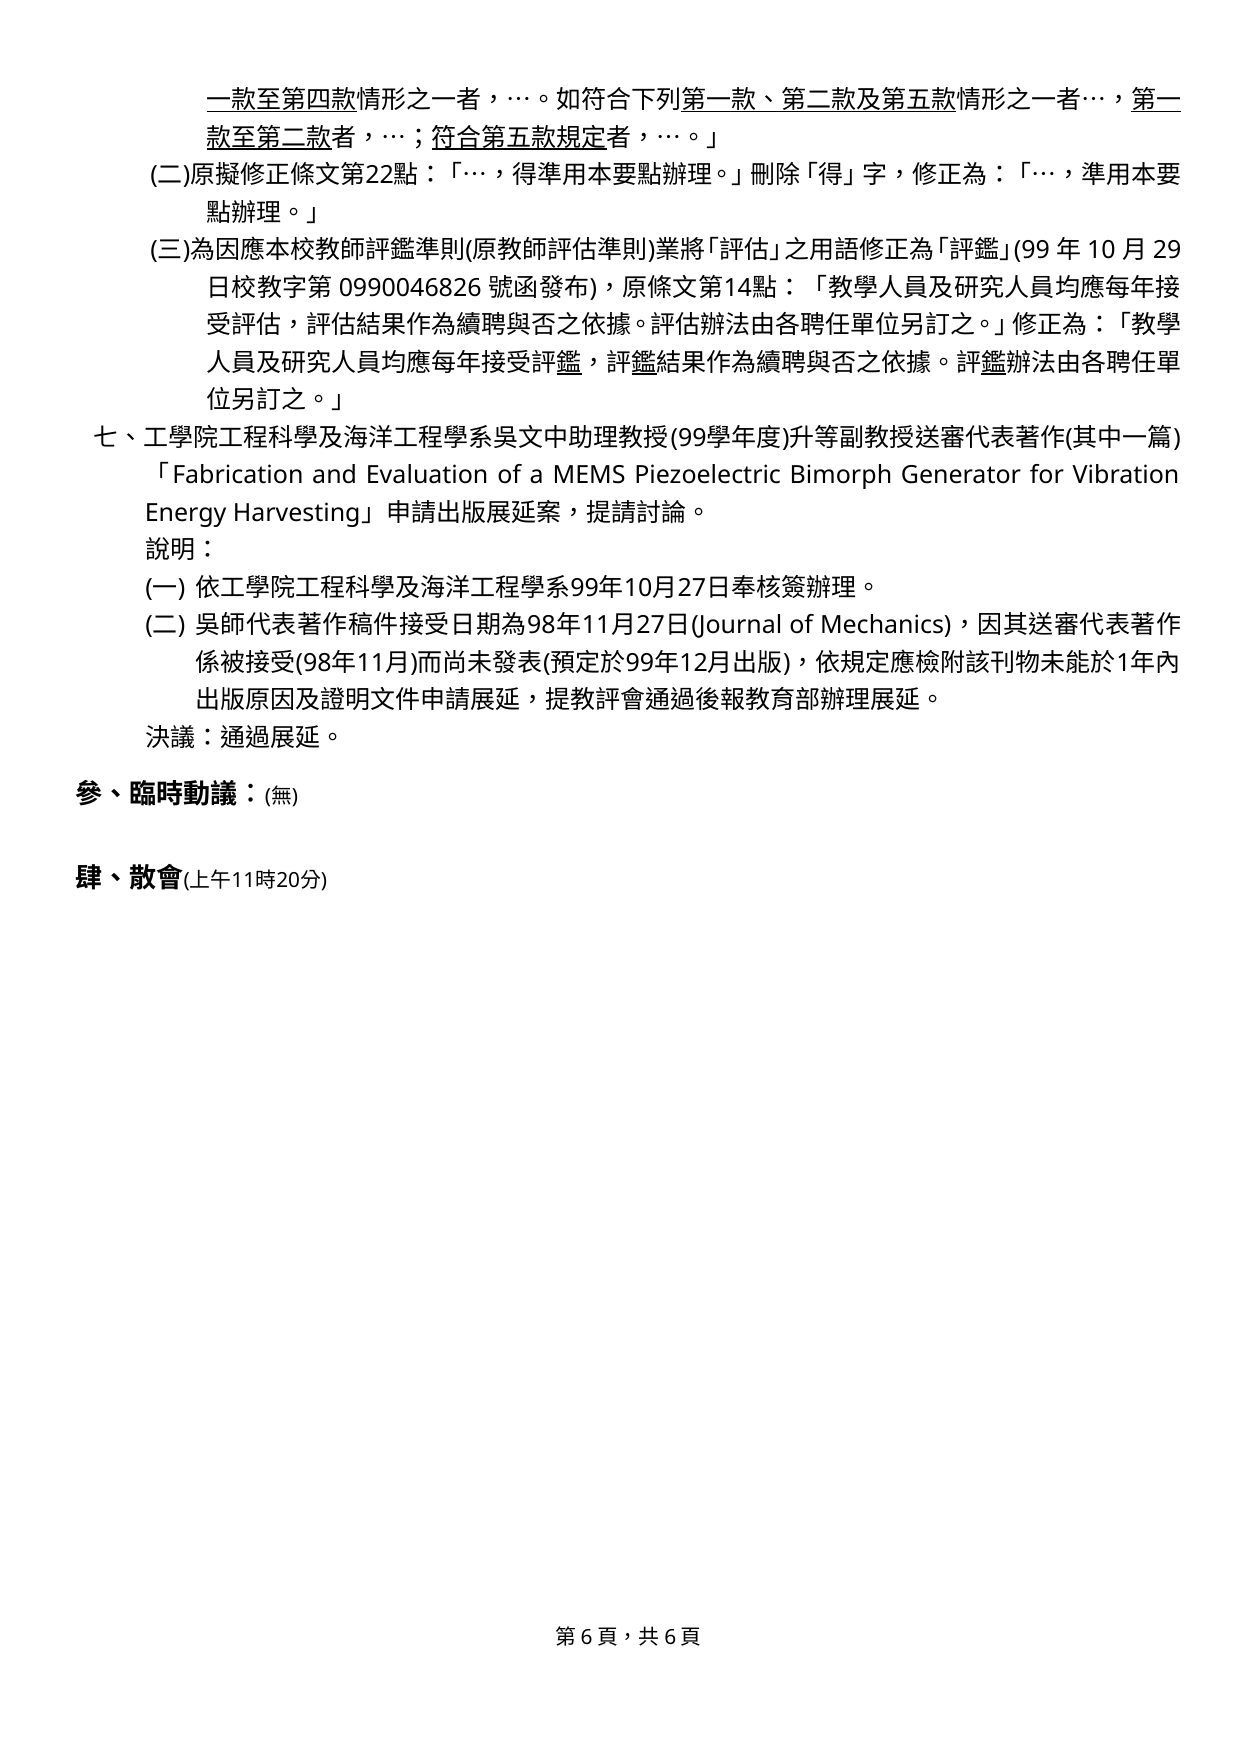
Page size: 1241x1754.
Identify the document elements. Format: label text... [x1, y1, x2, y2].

text 說明： [145, 529, 1181, 566]
text 肆、散會(上午11時20分) [75, 838, 1181, 913]
text 一款至第四款情形之一者，…。如符合下列第一款、第二款及第五款情形之一者…，第一款至第二款者，…；符合第五款規定者，…。」 [150, 79, 1181, 154]
text (三)為因應本校教師評鑑準則(原教師評估準則)業將「評估」之用語修正為「評鑑」(99 年 10 月 29 日校教字第 0990046826 號函發布)，原條文第14點：「教學人員及研究人員均應每年接受評估，評估結果作為續聘與否之依據。評估辦法由各聘任單位另訂之。」修正為：「教學人員及研究人員均應每年接受評鑑，評鑑結果作為續聘與否之依據。評鑑辦法由各聘任單位另訂之。」 [150, 229, 1181, 416]
list 依工學院工程科學及海洋工程學系99年10月27日奉核簽辦理。 [145, 566, 1181, 604]
text 參、臨時動議︰(無) [75, 754, 1181, 829]
list 吳師代表著作稿件接受日期為98年11月27日(Journal of Mechanics)，因其送審代表著作係被接受(98年11月)而尚未發表(預定於99年12月出版)，依規定應檢附該刊物未能於1年內出版原因及證明文件申請展延，提教評會通過後報教育部辦理展延。 [145, 604, 1181, 716]
text 七、工學院工程科學及海洋工程學系吳文中助理教授(99學年度)升等副教授送審代表著作(其中一篇)「Fabrication and Evaluation of a MEMS Piezoelectric Bimorph Generator for Vibration Energy Harvesting」申請出版展延案，提請討論。 [93, 416, 1181, 529]
text 決議：通過展延。 [145, 716, 1181, 754]
text (二)原擬修正條文第22點：「…，得準用本要點辦理。」刪除「得」字，修正為：「…，準用本要點辦理。」 [150, 154, 1181, 229]
